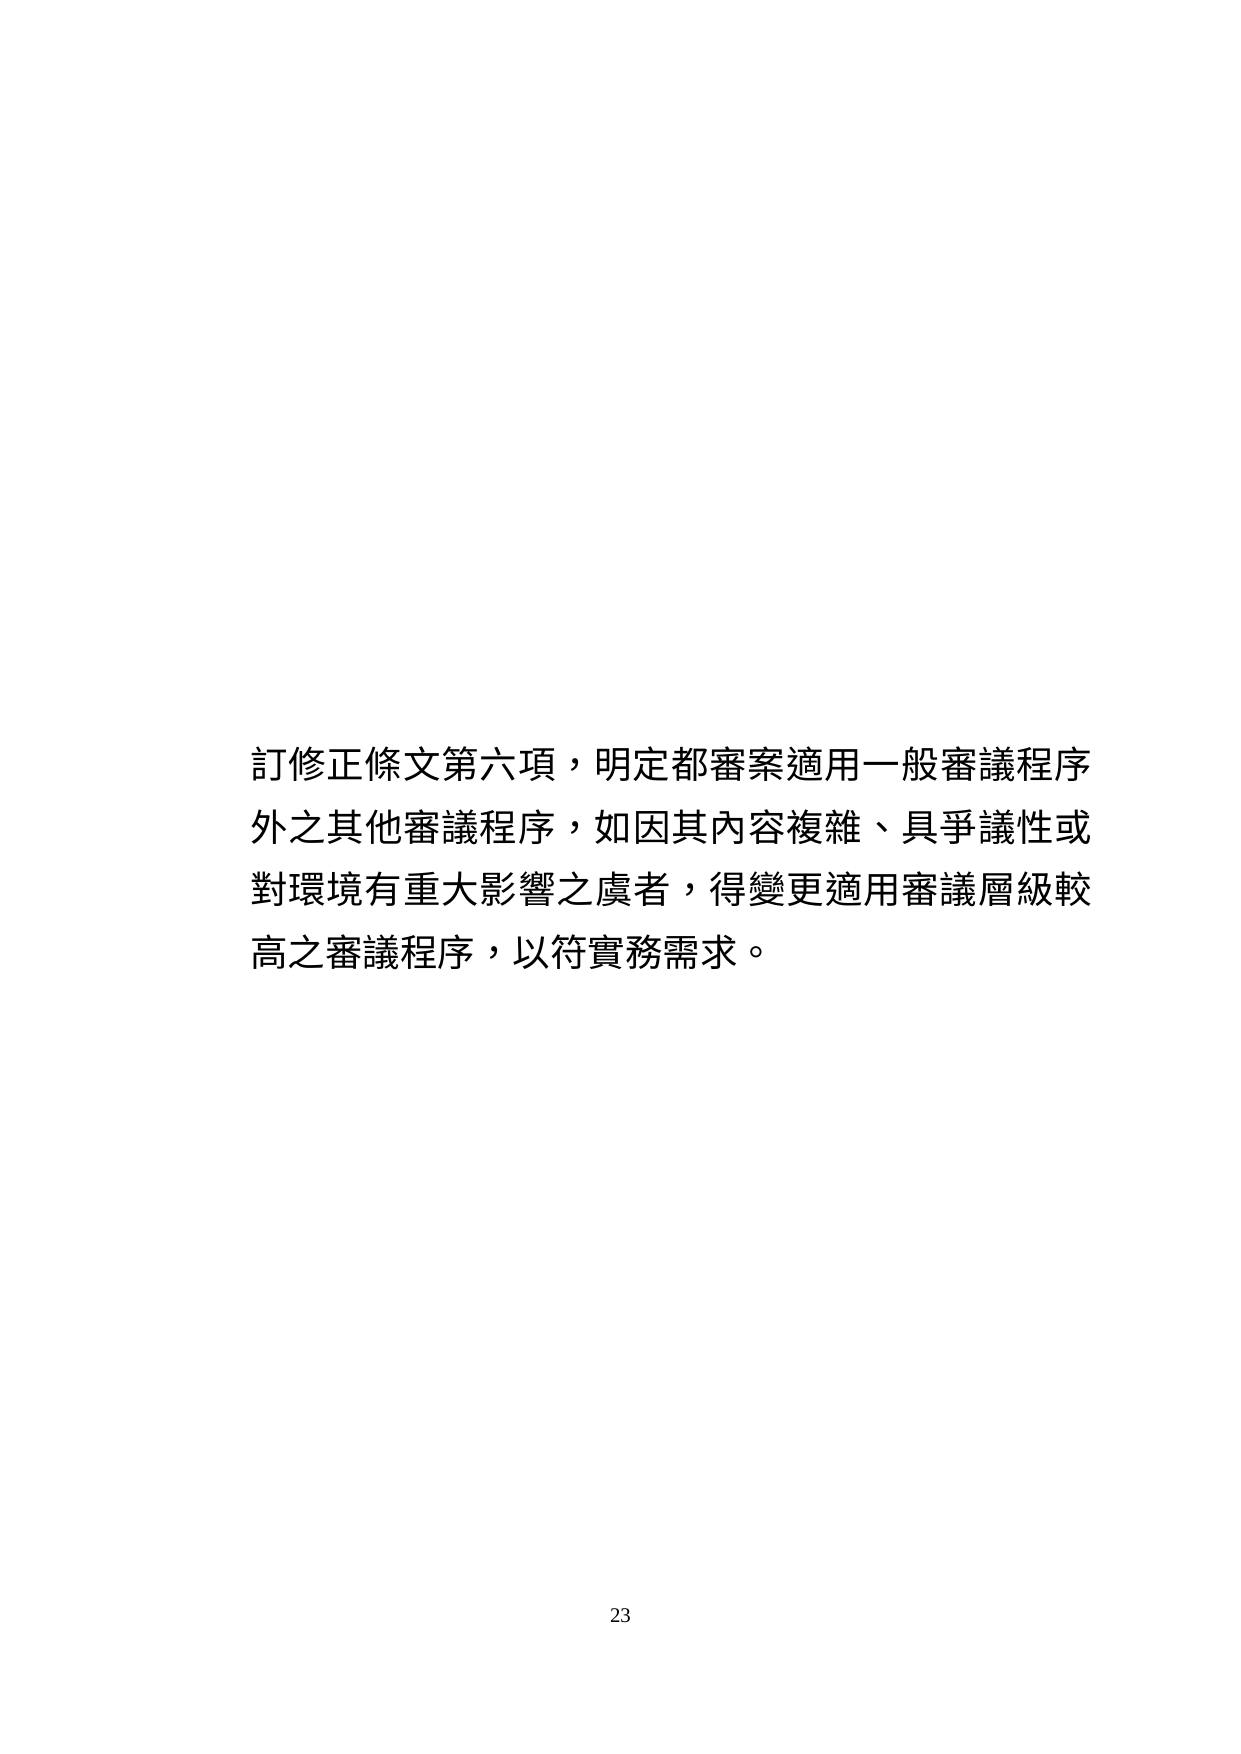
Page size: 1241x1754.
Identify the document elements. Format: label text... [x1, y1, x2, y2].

text 訂修正條文第六項，明定都審案適用一般審議程序外之其他審議程序，如因其內容複雜、具爭議性或對環境有重大影響之虞者，得變更適用審議層級較高之審議程序，以符實務需求。 [176, 721, 1092, 971]
